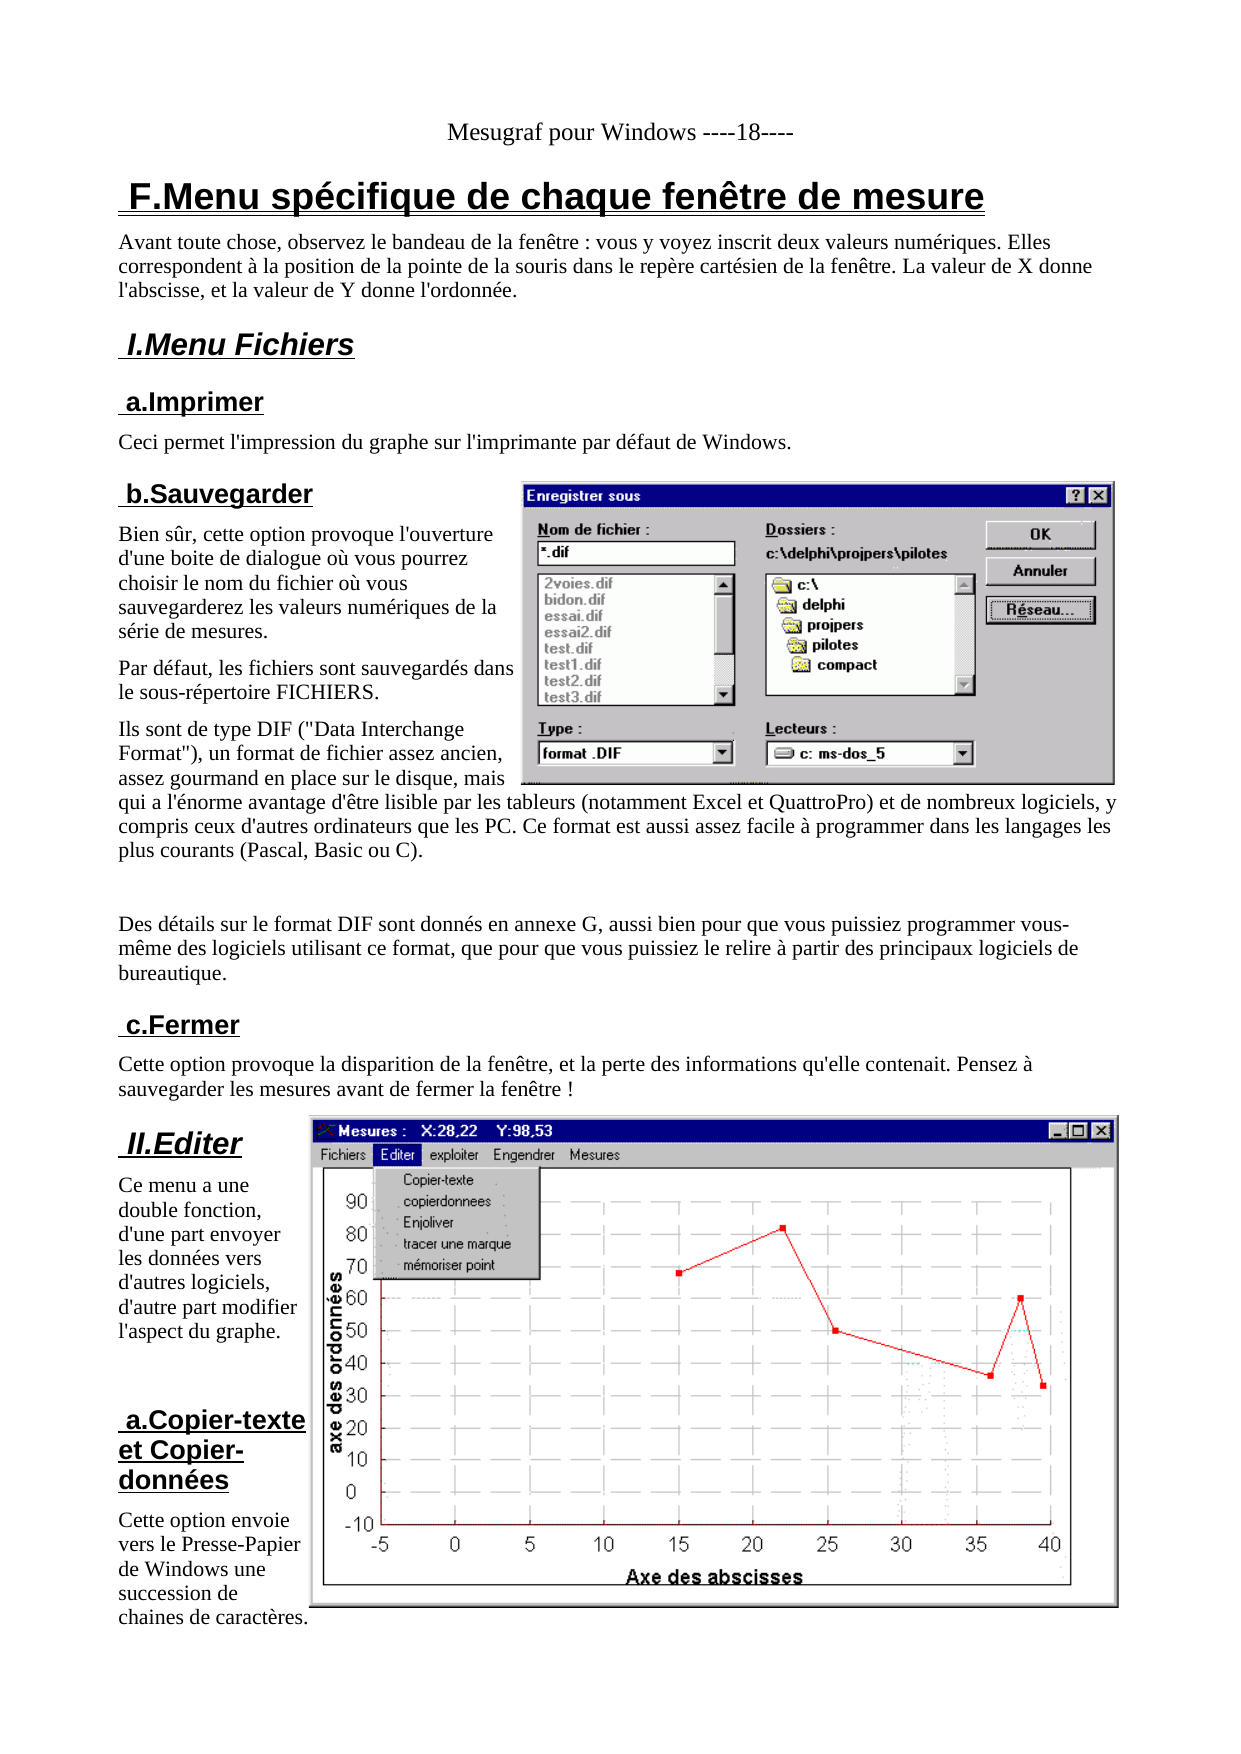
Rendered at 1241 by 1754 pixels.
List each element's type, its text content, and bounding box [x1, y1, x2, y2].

subtitle Menu Fichiers [118, 328, 1122, 362]
text Ceci permet l'impression du graphe sur l'imprimante par défaut de Windows. [118, 430, 1122, 454]
subtitle Fermer [118, 1010, 1122, 1040]
picture [520, 481, 1115, 785]
text Bien sûr, cette option provoque l'ouverture d'une boite de dialogue où vous pourrez choisir le nom du fichier où vous sauvegarderez les valeurs numériques de la série de mesures. [118, 522, 520, 643]
subtitle Sauvegarder [118, 479, 1122, 509]
subtitle Imprimer [118, 387, 1122, 418]
text Ce menu a une double fonction, d'une part envoyer les données vers d'autres logiciels, d'autre part modifier l'aspect du graphe. [118, 1173, 308, 1343]
subtitle Copier-texte et Copier-données [118, 1405, 308, 1496]
subtitle Menu spécifique de chaque fenêtre de mesure [118, 175, 1122, 217]
picture [308, 1115, 1119, 1608]
text Cette option envoie vers le Presse-Papier de Windows une succession de chaines de caractères. [118, 1508, 1122, 1629]
text Par défaut, les fichiers sont sauvegardés dans le sous-répertoire FICHIERS. [118, 656, 520, 704]
text Ils sont de type DIF ("Data Interchange Format"), un format de fichier assez ancien, assez gourmand en place sur le disque, mais qui a l'énorme avantage d'être lisible par les tableurs (notamment Excel et QuattroPro) et de nombreux logiciels, y compris ceux d'autres ordinateurs que les PC. Ce format est aussi assez facile à programmer dans les langages les plus courants (Pascal, Basic ou C). [118, 717, 1122, 863]
text Cette option provoque la disparition de la fenêtre, et la perte des informations qu'elle contenait. Pensez à sauvegarder les mesures avant de fermer la fenêtre ! [118, 1052, 1122, 1101]
text Avant toute chose, observez le bandeau de la fenêtre : vous y voyez inscrit deux valeurs numériques. Elles correspondent à la position de la pointe de la souris dans le repère cartésien de la fenêtre. La valeur de X donne l'abscisse, et la valeur de Y donne l'ordonnée. [118, 230, 1122, 303]
subtitle Editer [118, 1126, 308, 1161]
text Des détails sur le format DIF sont donnés en annexe G, aussi bien pour que vous puissiez programmer vous-même des logiciels utilisant ce format, que pour que vous puissiez le relire à partir des principaux logiciels de bureautique. [118, 912, 1122, 985]
